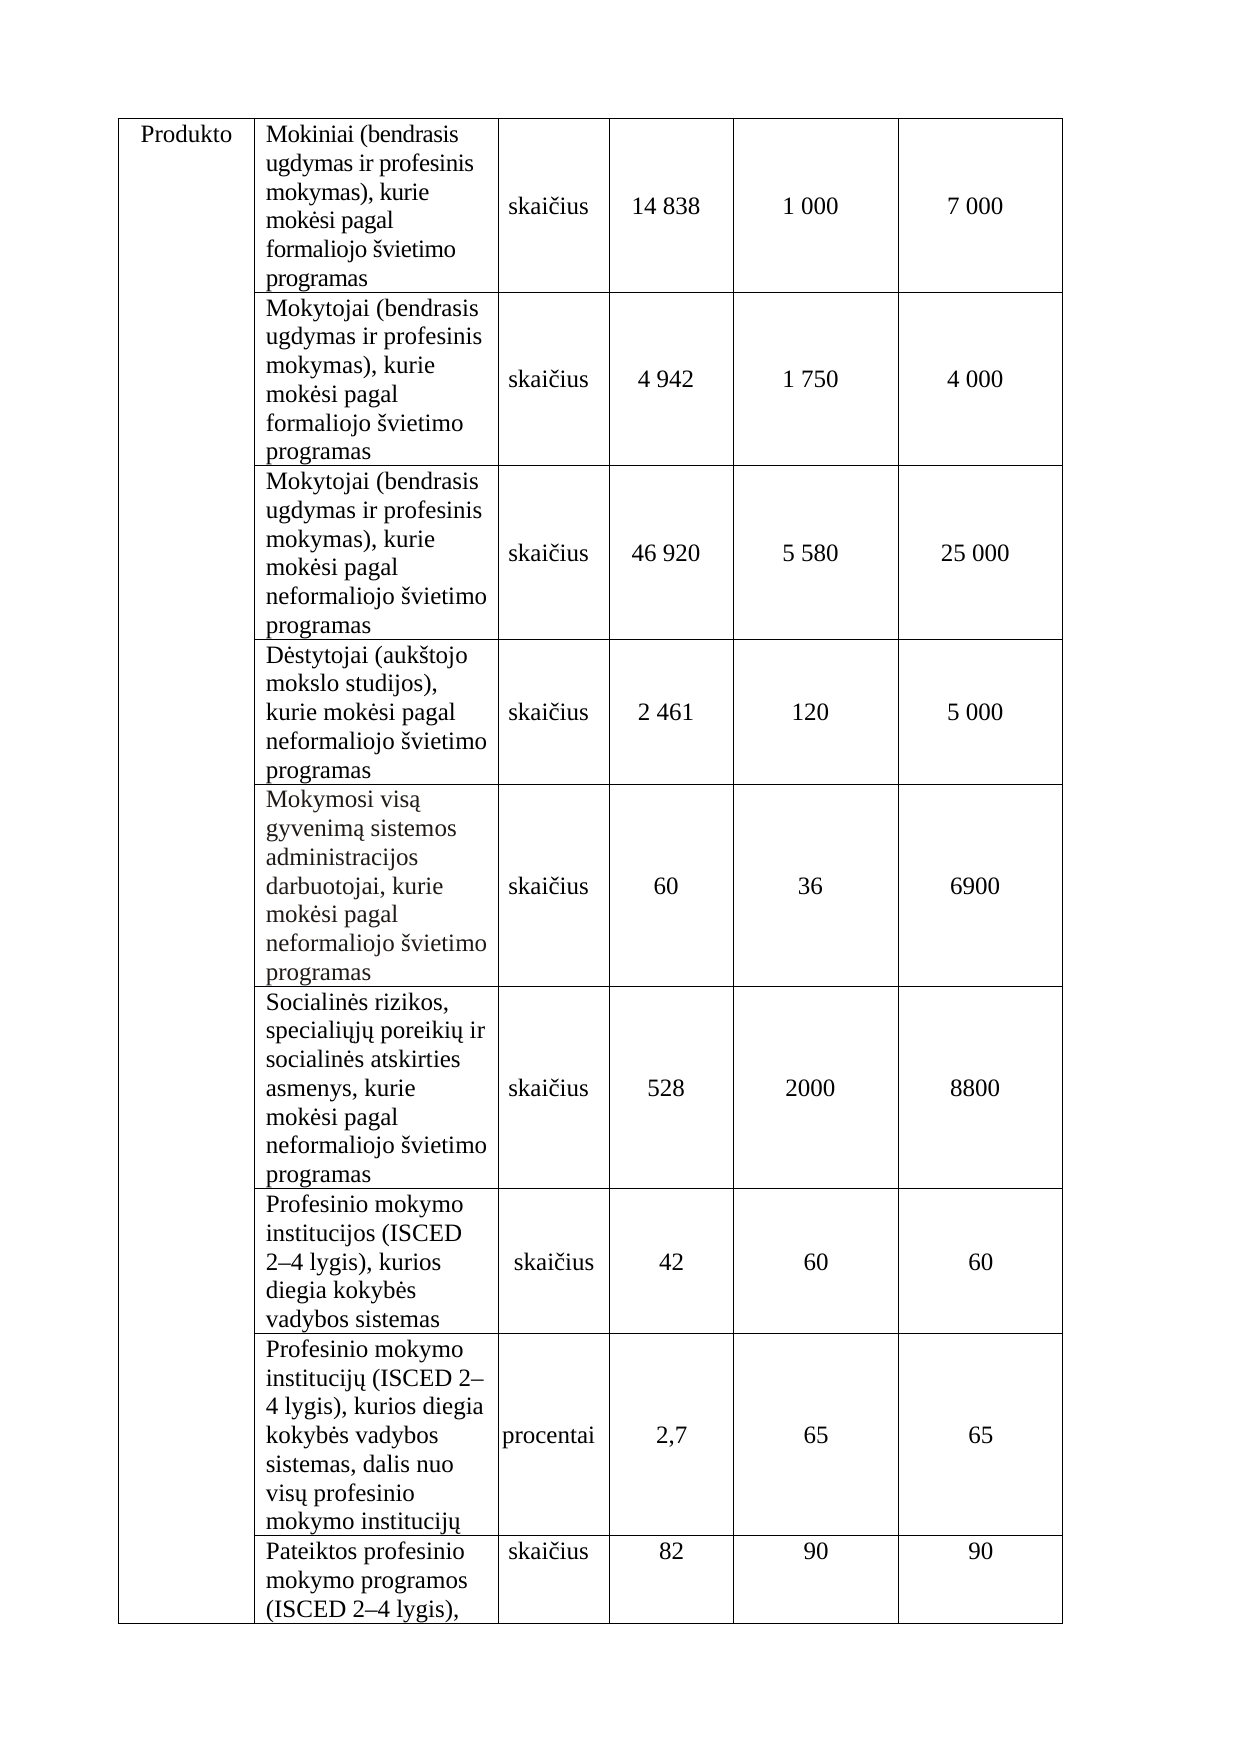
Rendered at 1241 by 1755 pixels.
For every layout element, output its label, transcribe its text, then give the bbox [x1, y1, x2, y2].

table_cell Mokymosi visą gyvenimą sistemos administracijos darbuotojai, kurie mokėsi pagal neformaliojo švietimo programas [255, 785, 498, 986]
table_cell skaičius [499, 293, 609, 465]
table_cell 90 [734, 1536, 898, 1622]
table_cell 65 [899, 1334, 1062, 1535]
table_cell 1 750 [734, 293, 898, 465]
table_cell 7 000 [899, 119, 1062, 292]
table_cell Mokytojai (bendrasis ugdymas ir profesinis mokymas), kurie mokėsi pagal neformaliojo švietimo programas [255, 466, 498, 639]
table_cell 528 [610, 987, 733, 1188]
table_cell 2000 [734, 987, 898, 1188]
table_cell skaičius [499, 1536, 609, 1622]
table_cell 2 461 [610, 640, 733, 783]
table_cell 14 838 [610, 119, 733, 292]
table_cell 120 [734, 640, 898, 783]
table_cell skaičius [499, 466, 609, 639]
table_cell 25 000 [899, 466, 1062, 639]
table_cell 2,7 [610, 1334, 733, 1535]
table_cell skaičius [499, 987, 609, 1188]
table_cell 60 [899, 1189, 1062, 1333]
table_cell procentai [499, 1334, 609, 1535]
table_cell 82 [610, 1536, 733, 1622]
table_cell 6900 [899, 785, 1062, 986]
table_cell 8800 [899, 987, 1062, 1188]
table_cell Profesinio mokymo institucijų (ISCED 2–4 lygis), kurios diegia kokybės vadybos sistemas, dalis nuo visų profesinio mokymo institucijų [255, 1334, 498, 1535]
table_cell 36 [734, 785, 898, 986]
table_cell skaičius [499, 1189, 609, 1333]
table_cell Mokiniai (bendrasis ugdymas ir profesinis mokymas), kurie mokėsi pagal formaliojo švietimo programas [255, 119, 498, 292]
table_cell Mokytojai (bendrasis ugdymas ir profesinis mokymas), kurie mokėsi pagal formaliojo švietimo programas [255, 293, 498, 465]
table_cell Dėstytojai (aukštojo mokslo studijos), kurie mokėsi pagal neformaliojo švietimo programas [255, 640, 498, 783]
table_cell 1 000 [734, 119, 898, 292]
table_cell Pateiktos profesinio mokymo programos (ISCED 2–4 lygis), [255, 1536, 498, 1622]
table_cell skaičius [499, 640, 609, 783]
table_cell Produkto [119, 119, 254, 1622]
table_cell 5 580 [734, 466, 898, 639]
table_cell 90 [899, 1536, 1062, 1622]
table_cell 4 942 [610, 293, 733, 465]
table_cell 65 [734, 1334, 898, 1535]
table_cell 4 000 [899, 293, 1062, 465]
table_cell Profesinio mokymo institucijos (ISCED 2–4 lygis), kurios diegia kokybės vadybos sistemas [255, 1189, 498, 1333]
table_cell skaičius [499, 785, 609, 986]
table_cell 42 [610, 1189, 733, 1333]
table_cell 46 920 [610, 466, 733, 639]
table_cell Socialinės rizikos, specialiųjų poreikių ir socialinės atskirties asmenys, kurie mokėsi pagal neformaliojo švietimo programas [255, 987, 498, 1188]
table_cell 60 [734, 1189, 898, 1333]
table_cell 5 000 [899, 640, 1062, 783]
table_cell skaičius [499, 119, 609, 292]
table_cell 60 [610, 785, 733, 986]
